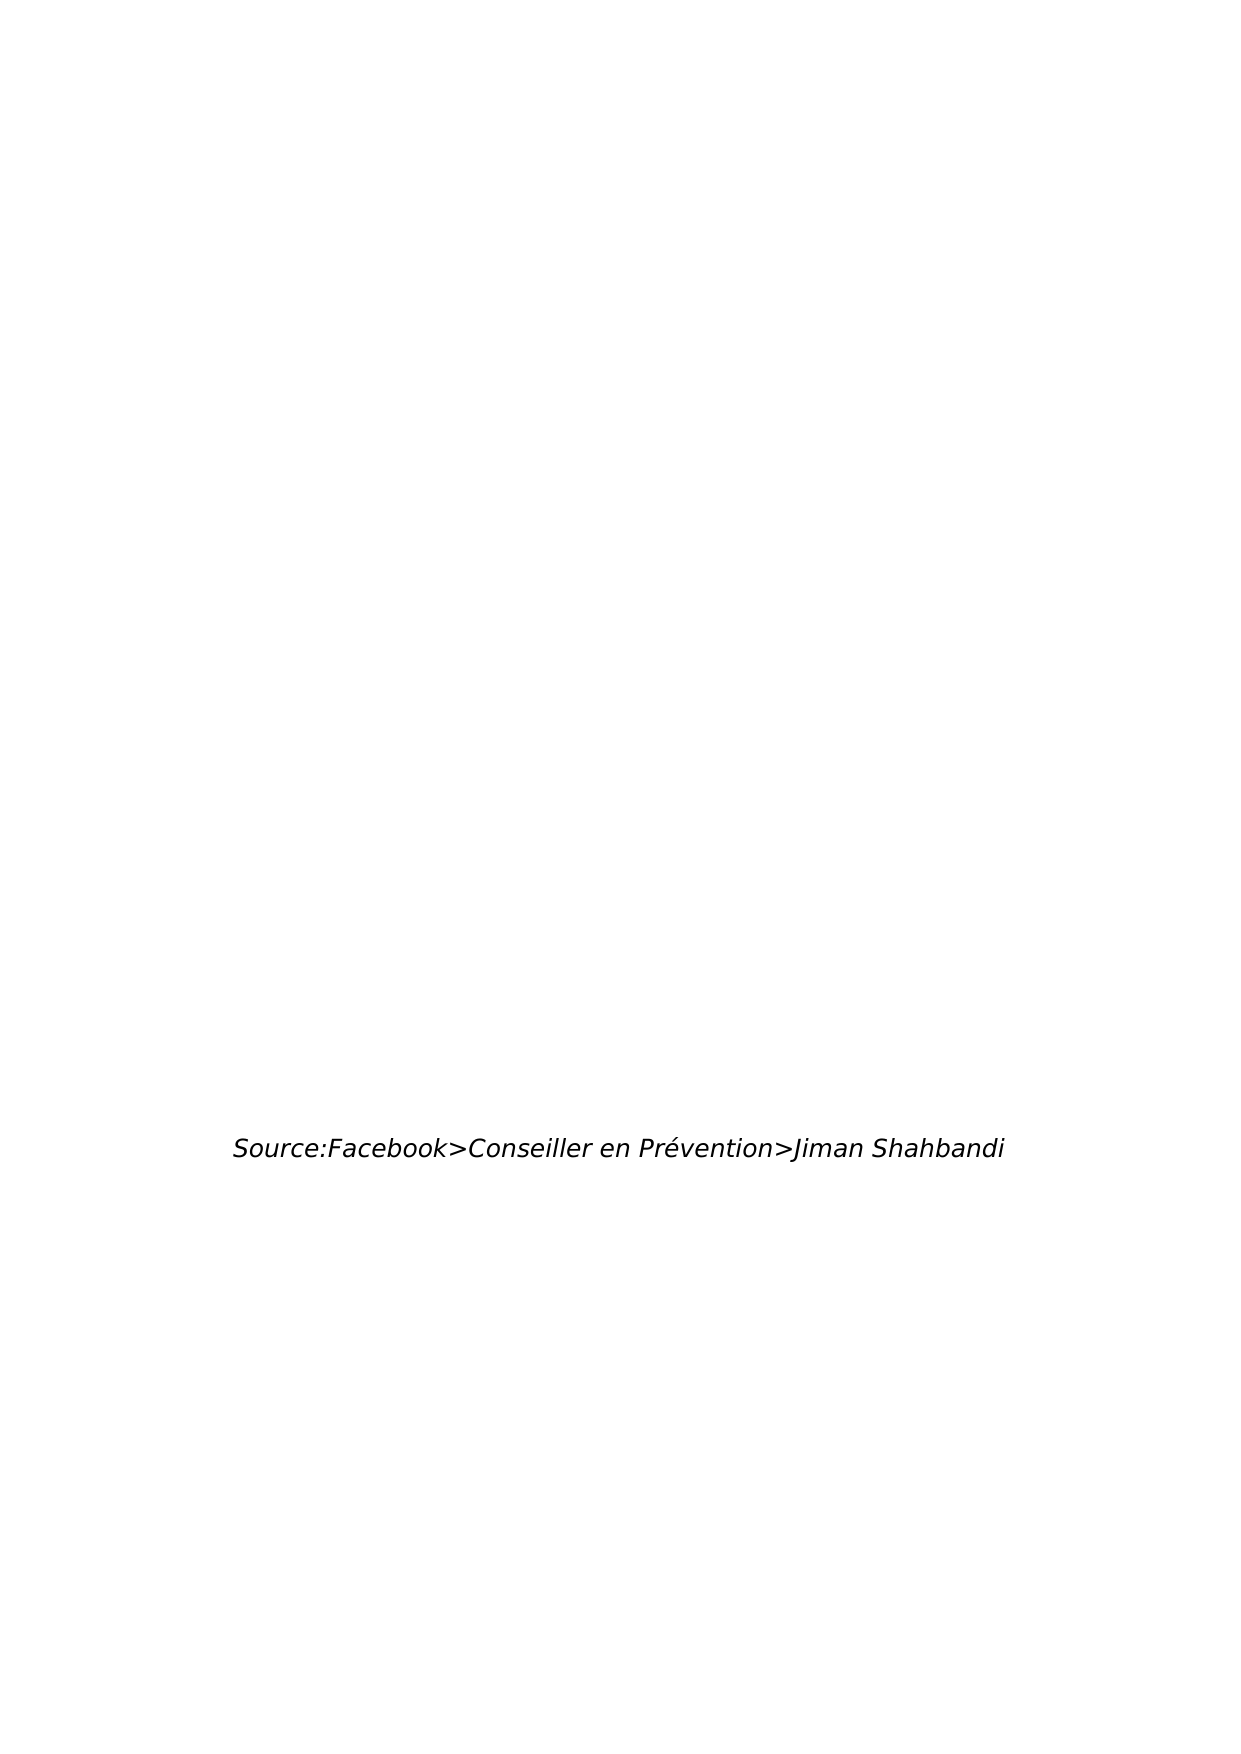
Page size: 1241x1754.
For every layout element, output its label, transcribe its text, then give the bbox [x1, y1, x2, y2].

text Source:Facebook>Conseiller en Prévention>Jiman Shahbandi [118, 131, 1122, 1164]
